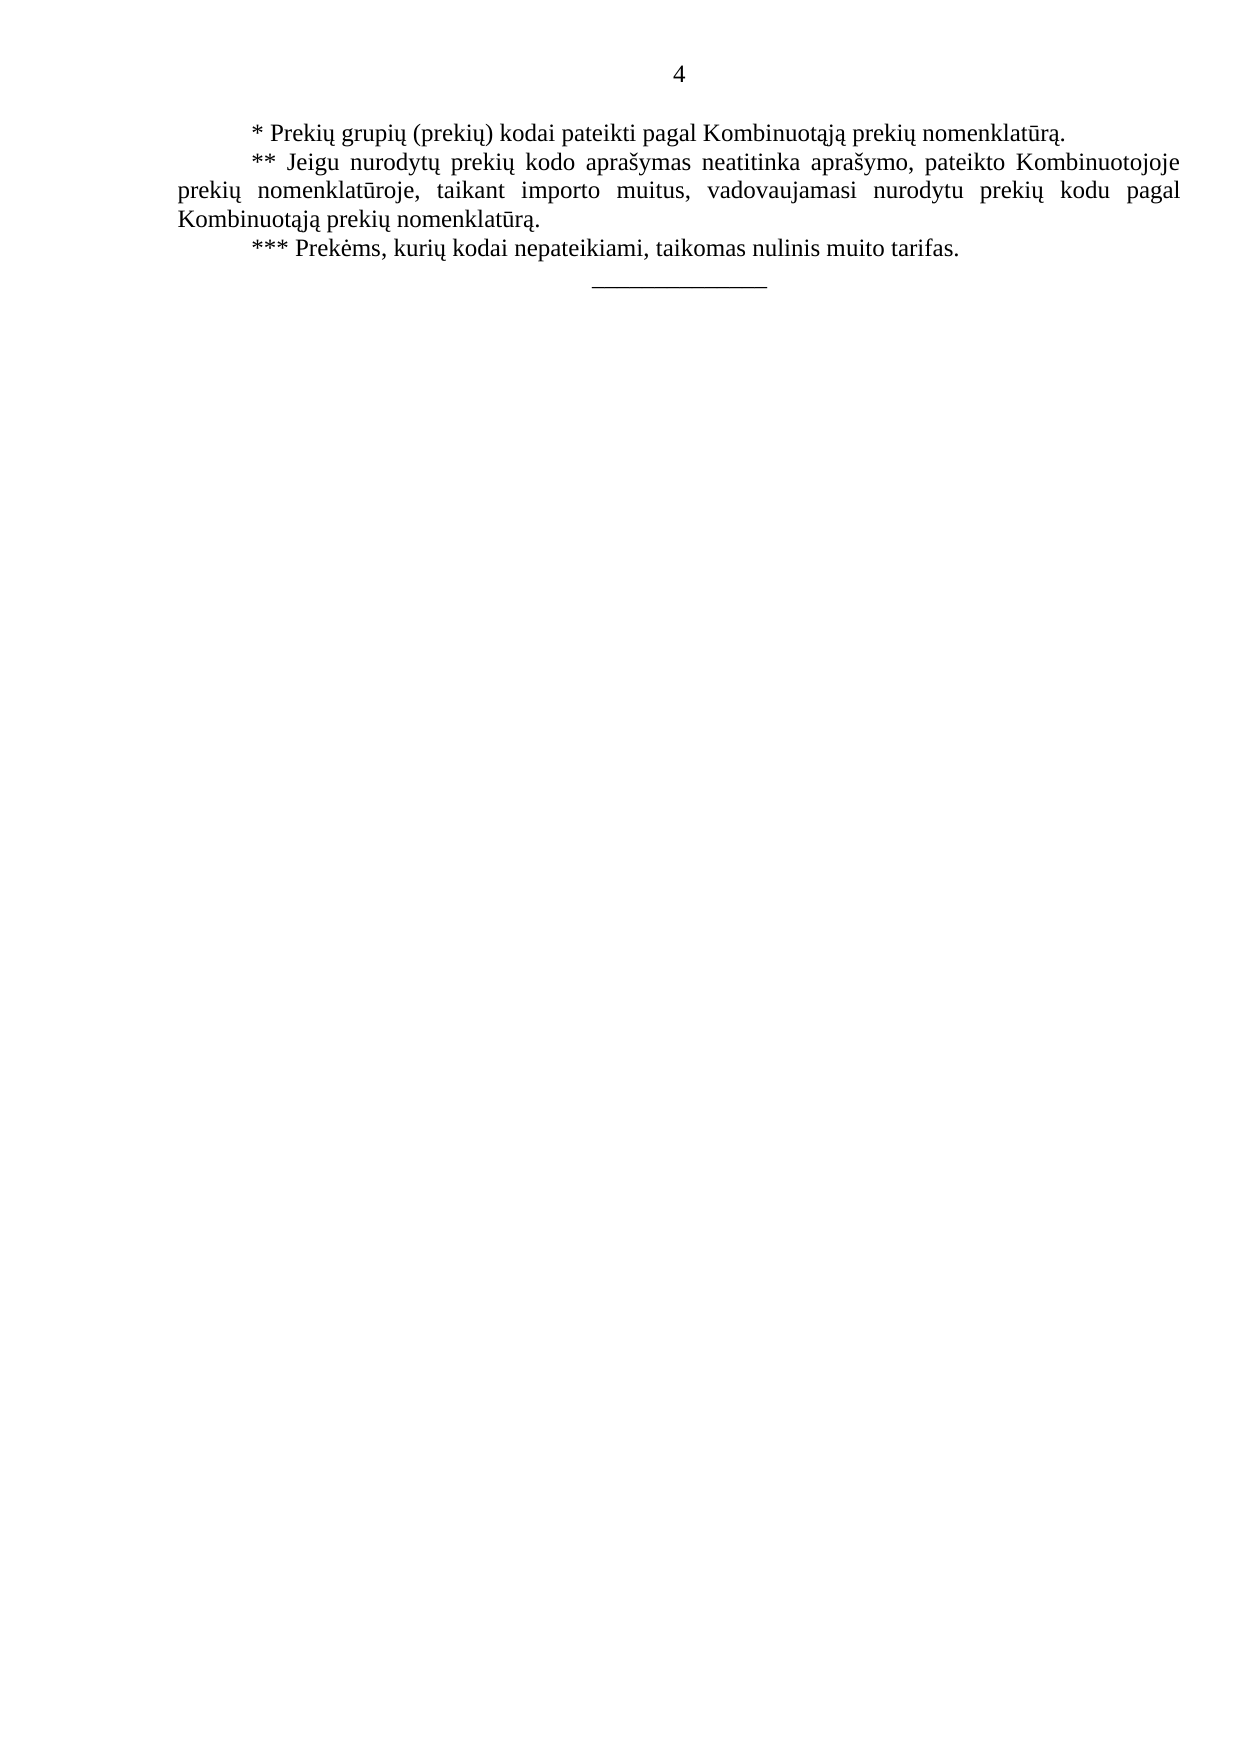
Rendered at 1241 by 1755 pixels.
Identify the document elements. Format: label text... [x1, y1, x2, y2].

text ______________ [177, 262, 1181, 291]
text *** Prekėms, kurių kodai nepateikiami, taikomas nulinis muito tarifas. [177, 233, 1181, 262]
text * Prekių grupių (prekių) kodai pateikti pagal Kombinuotąją prekių nomenklatūrą. [177, 118, 1181, 147]
text ** Jeigu nurodytų prekių kodo aprašymas neatitinka aprašymo, pateikto Kombinuotojoje prekių nomenklatūroje, taikant importo muitus, vadovaujamasi nurodytu prekių kodu pagal Kombinuotąją prekių nomenklatūrą. [177, 147, 1181, 233]
